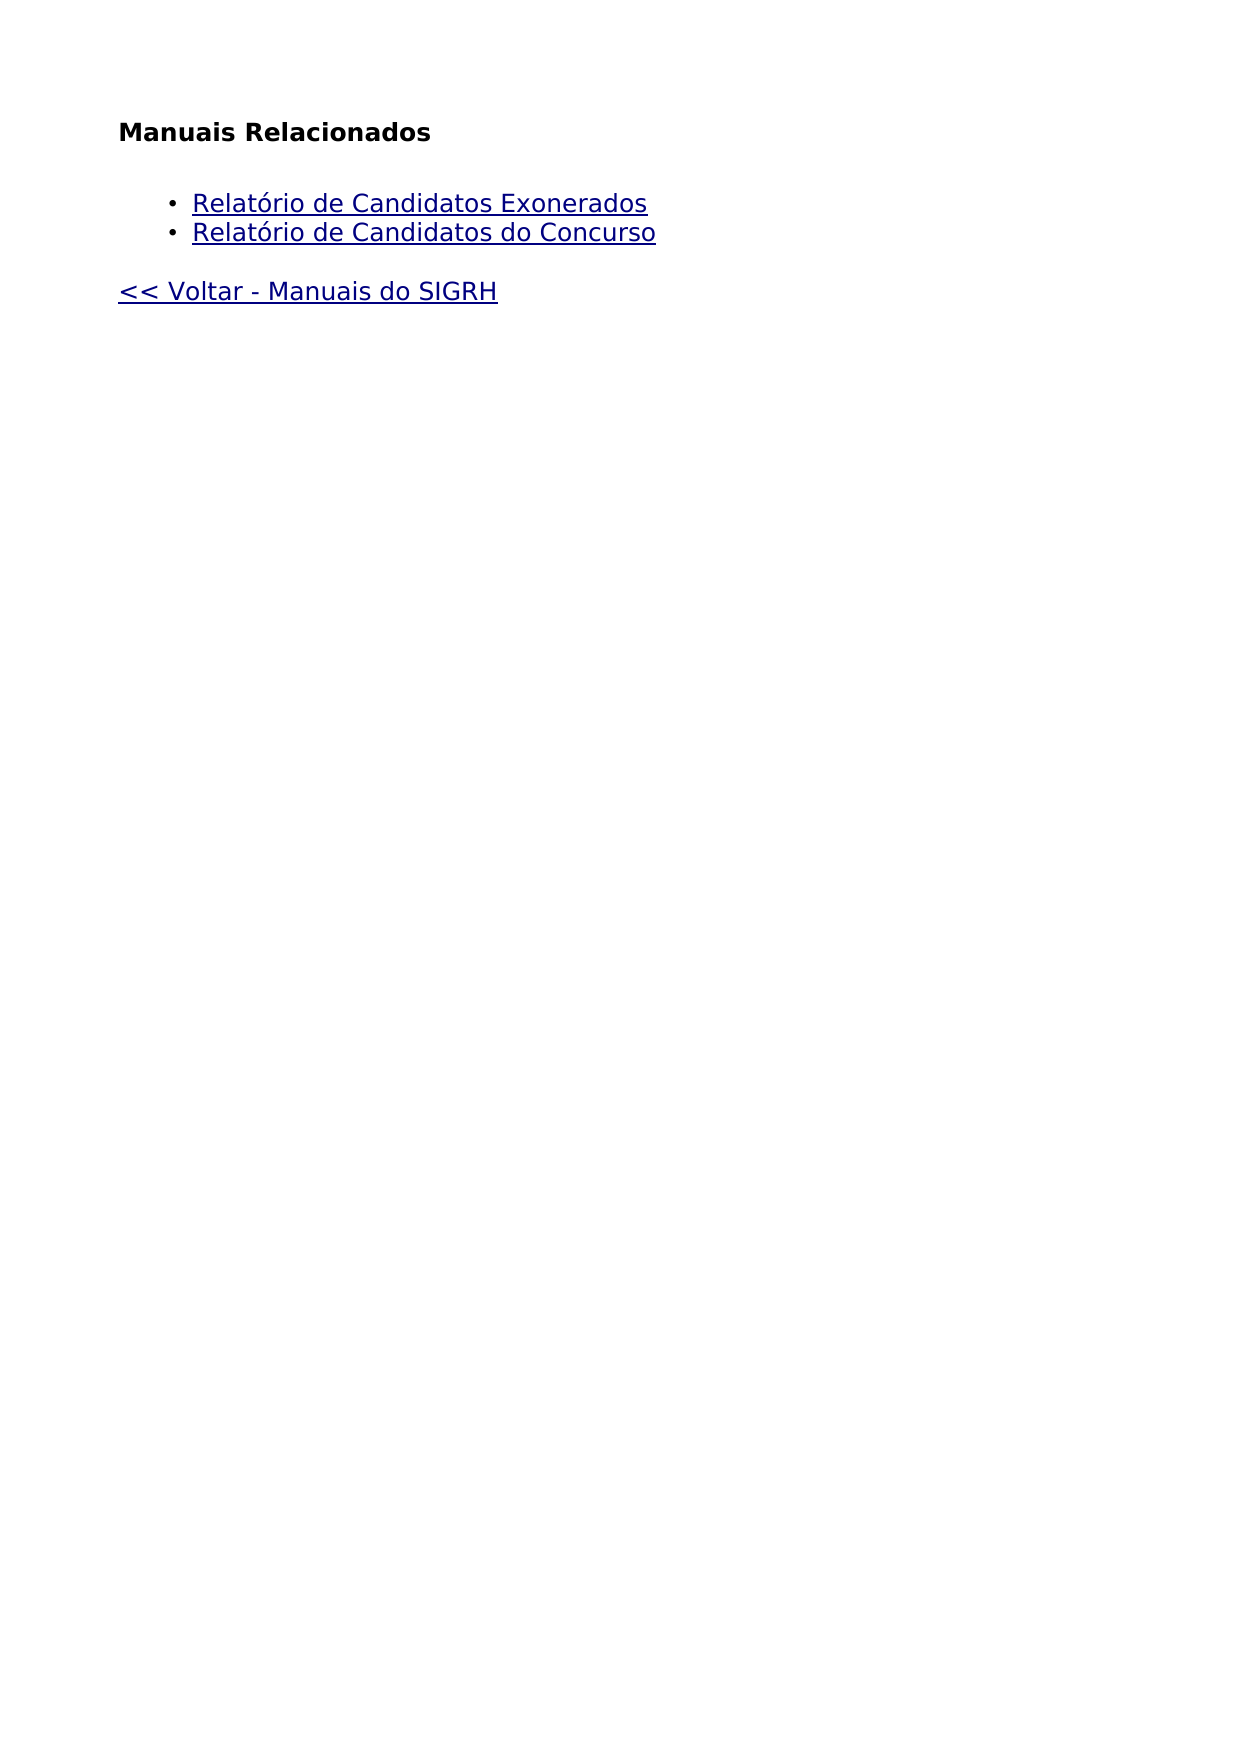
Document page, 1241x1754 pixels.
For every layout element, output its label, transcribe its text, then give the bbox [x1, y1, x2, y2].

list Relatório de Candidatos Exonerados [177, 189, 1122, 218]
list Relatório de Candidatos do Concurso [177, 218, 1122, 248]
text << Voltar - Manuais do SIGRH [118, 277, 1122, 306]
subtitle Manuais Relacionados [118, 118, 1122, 147]
